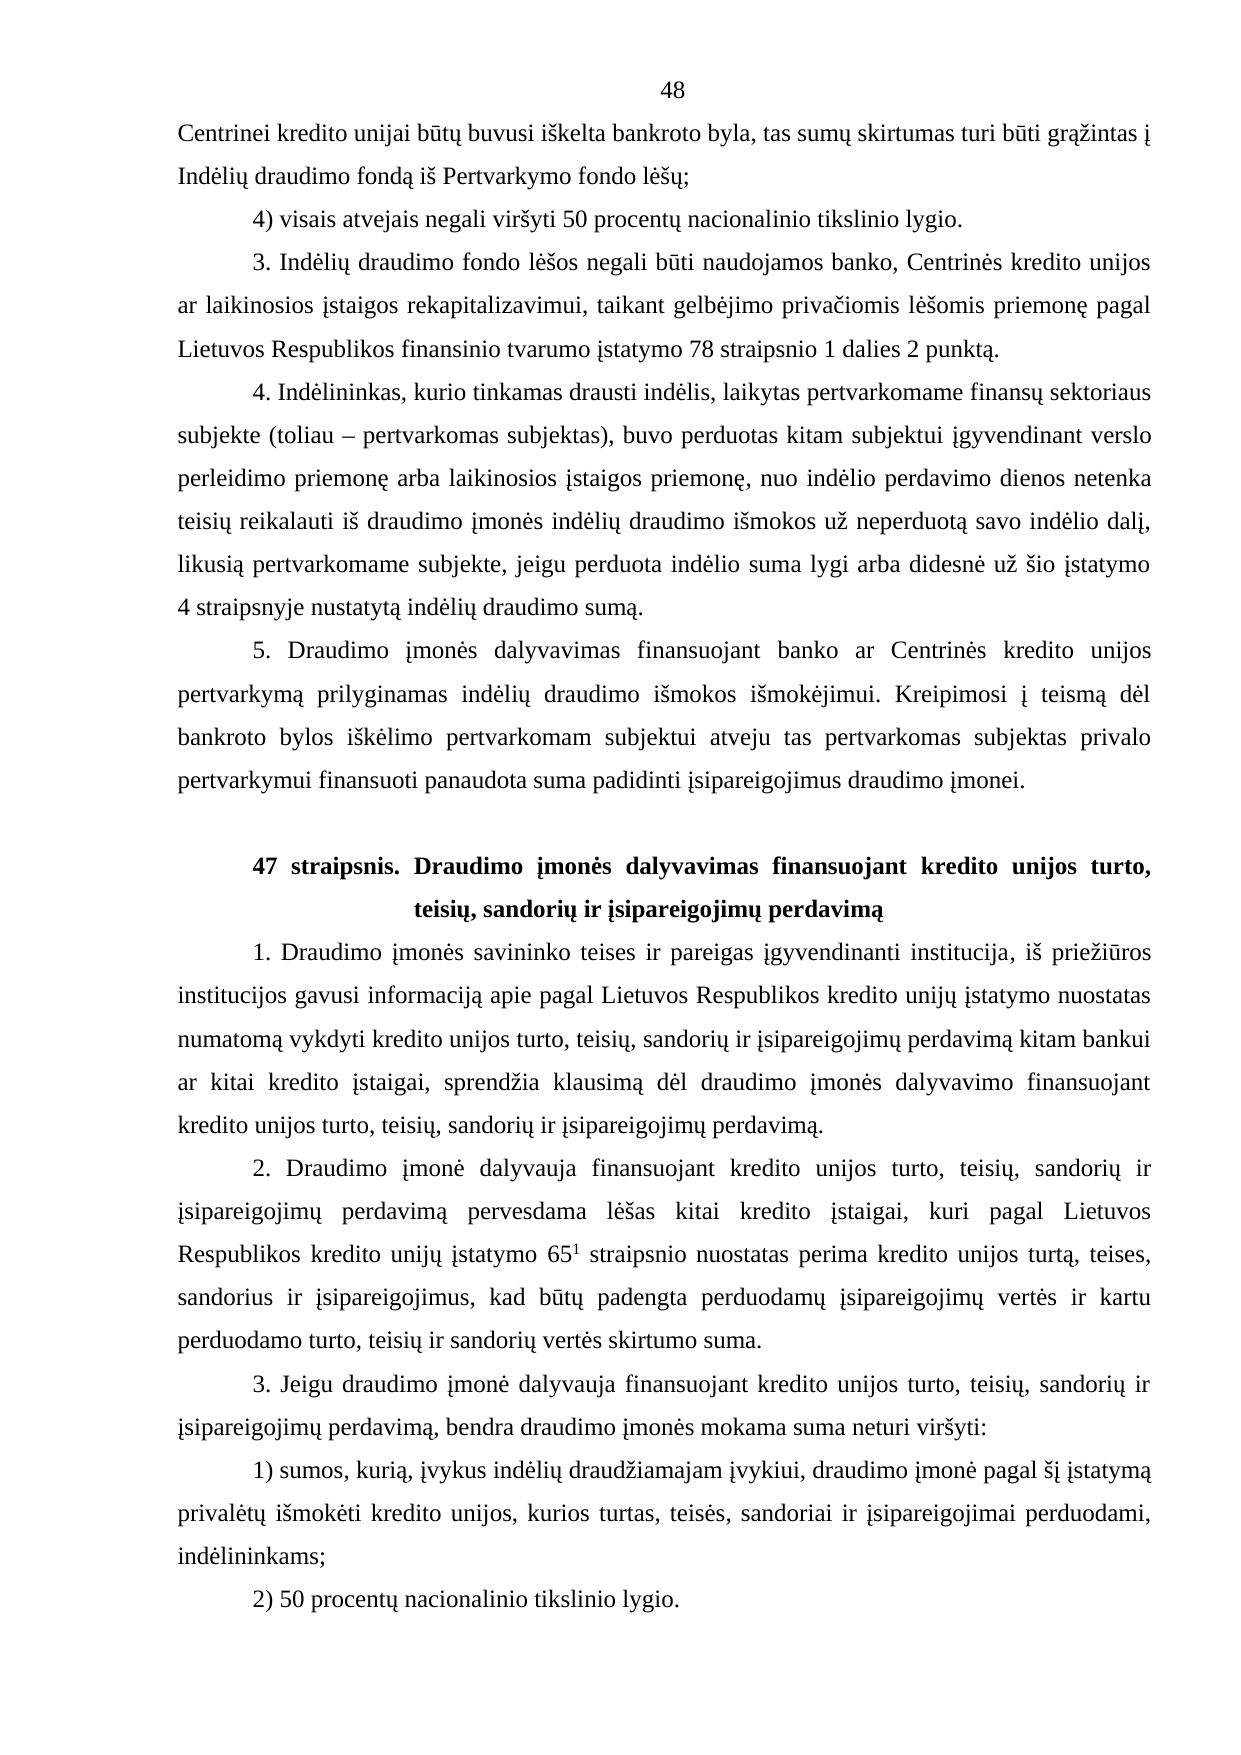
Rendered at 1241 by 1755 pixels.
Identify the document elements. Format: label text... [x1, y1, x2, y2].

text 2. Draudimo įmonė dalyvauja finansuojant kredito unijos turto, teisių, sandorių ir įsipareigojimų perdavimą pervesdama lėšas kitai kredito įstaigai, kuri pagal Lietuvos Respublikos kredito unijų įstatymo 651 straipsnio nuostatas perima kredito unijos turtą, teises, sandorius ir įsipareigojimus, kad būtų padengta perduodamų įsipareigojimų vertės ir kartu perduodamo turto, teisių ir sandorių vertės skirtumo suma. [177, 1153, 1152, 1354]
text 47 straipsnis. Draudimo įmonės dalyvavimas finansuojant kredito unijos turto, teisių, sandorių ir įsipareigojimų perdavimą [252, 851, 1152, 923]
text 4. Indėlininkas, kurio tinkamas drausti indėlis, laikytas pertvarkomame finansų sektoriaus subjekte (toliau – pertvarkomas subjektas), buvo perduotas kitam subjektui įgyvendinant verslo perleidimo priemonę arba laikinosios įstaigos priemonę, nuo indėlio perdavimo dienos netenka teisių reikalauti iš draudimo įmonės indėlių draudimo išmokos už neperduotą savo indėlio dalį, likusią pertvarkomame subjekte, jeigu perduota indėlio suma lygi arba didesnė už šio įstatymo 4 straipsnyje nustatytą indėlių draudimo sumą. [177, 377, 1152, 621]
text 1. Draudimo įmonės savininko teises ir pareigas įgyvendinanti institucija, iš priežiūros institucijos gavusi informaciją apie pagal Lietuvos Respublikos kredito unijų įstatymo nuostatas numatomą vykdyti kredito unijos turto, teisių, sandorių ir įsipareigojimų perdavimą kitam bankui ar kitai kredito įstaigai, sprendžia klausimą dėl draudimo įmonės dalyvavimo finansuojant kredito unijos turto, teisių, sandorių ir įsipareigojimų perdavimą. [177, 937, 1152, 1139]
text 4) visais atvejais negali viršyti 50 procentų nacionalinio tikslinio lygio. [177, 204, 1152, 233]
text 1) sumos, kurią, įvykus indėlių draudžiamajam įvykiui, draudimo įmonė pagal šį įstatymą privalėtų išmokėti kredito unijos, kurios turtas, teisės, sandoriai ir įsipareigojimai perduodami, indėlininkams; [177, 1455, 1152, 1570]
text 5. Draudimo įmonės dalyvavimas finansuojant banko ar Centrinės kredito unijos pertvarkymą prilyginamas indėlių draudimo išmokos išmokėjimui. Kreipimosi į teismą dėl bankroto bylos iškėlimo pertvarkomam subjektui atveju tas pertvarkomas subjektas privalo pertvarkymui finansuoti panaudota suma padidinti įsipareigojimus draudimo įmonei. [177, 636, 1152, 794]
text Centrinei kredito unijai būtų buvusi iškelta bankroto byla, tas sumų skirtumas turi būti grąžintas į Indėlių draudimo fondą iš Pertvarkymo fondo lėšų; [177, 118, 1152, 190]
text 3. Jeigu draudimo įmonė dalyvauja finansuojant kredito unijos turto, teisių, sandorių ir įsipareigojimų perdavimą, bendra draudimo įmonės mokama suma neturi viršyti: [177, 1369, 1152, 1441]
text 2) 50 procentų nacionalinio tikslinio lygio. [177, 1584, 1152, 1613]
text 3. Indėlių draudimo fondo lėšos negali būti naudojamos banko, Centrinės kredito unijos ar laikinosios įstaigos rekapitalizavimui, taikant gelbėjimo privačiomis lėšomis priemonę pagal Lietuvos Respublikos finansinio tvarumo įstatymo 78 straipsnio 1 dalies 2 punktą. [177, 247, 1152, 362]
